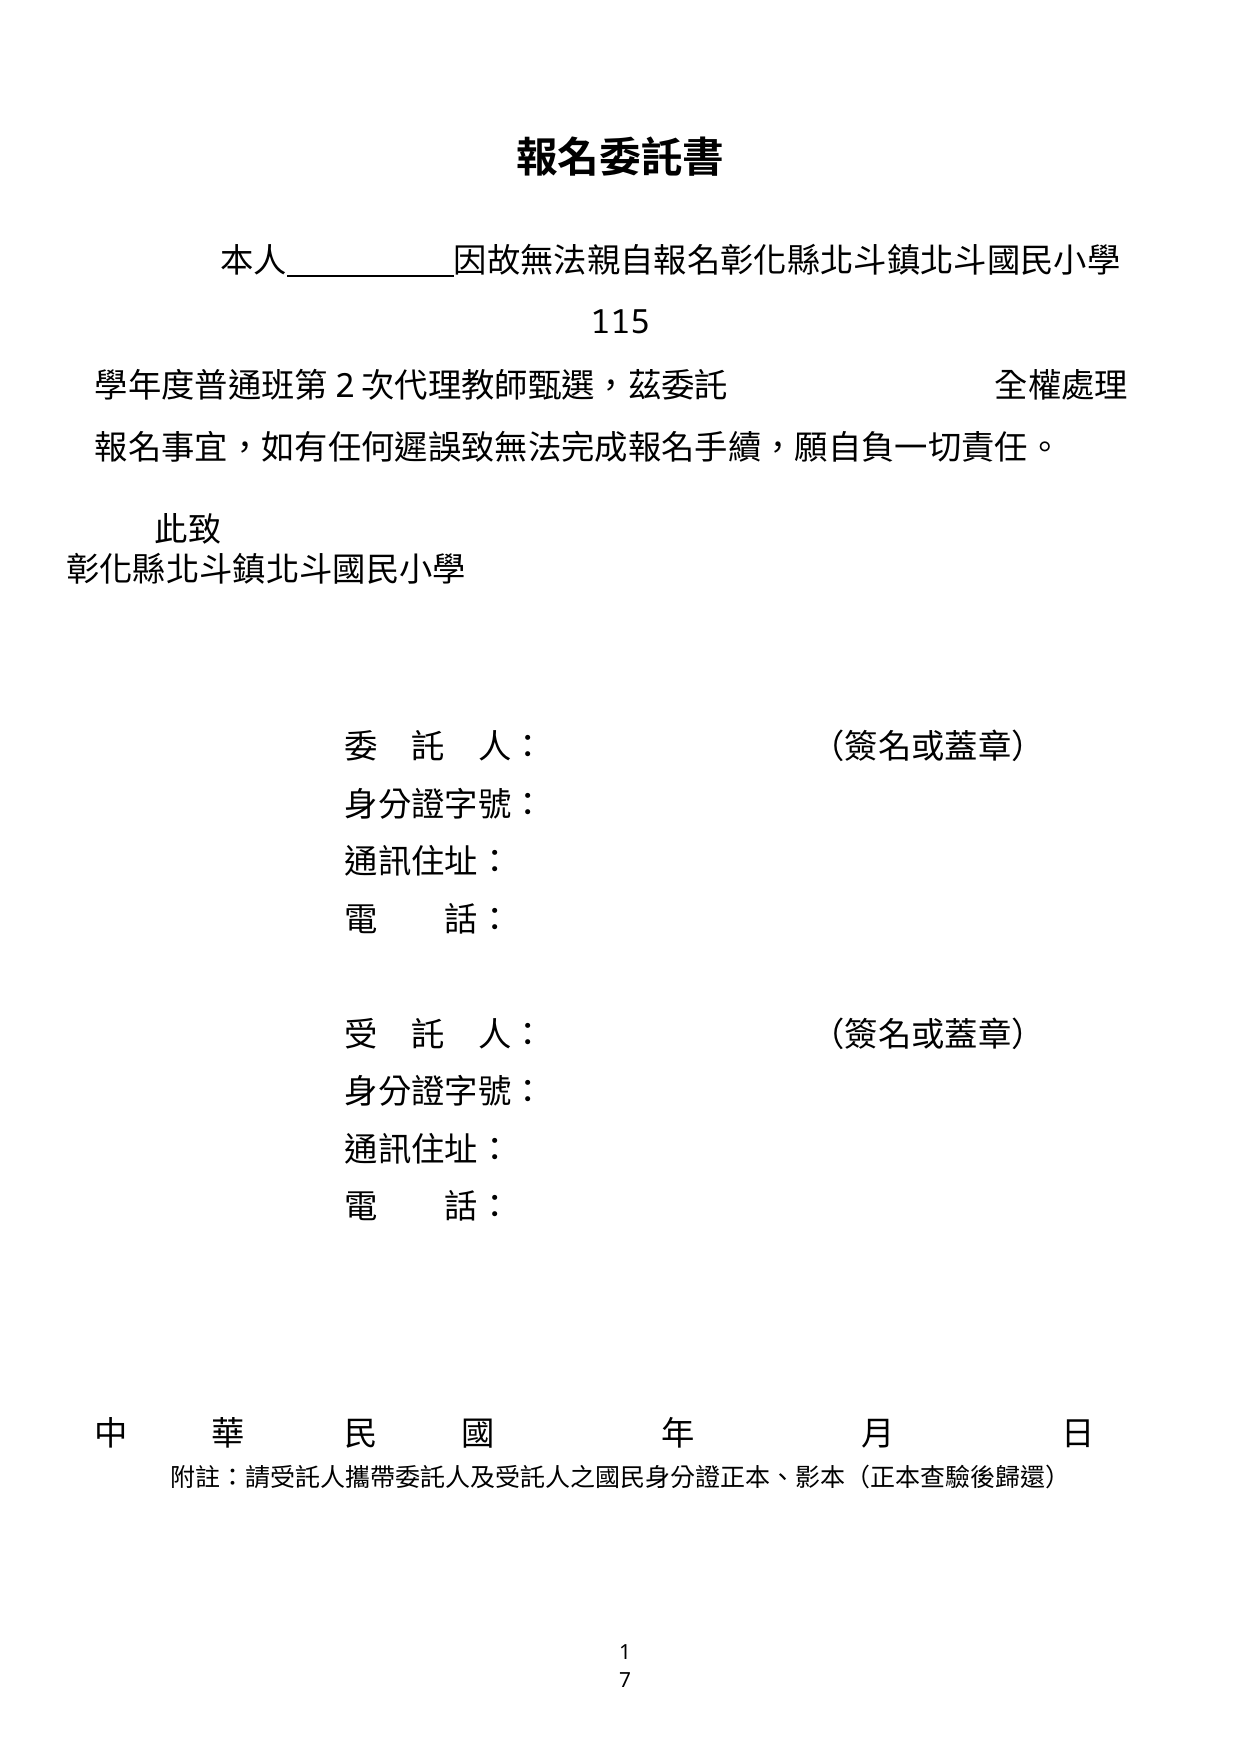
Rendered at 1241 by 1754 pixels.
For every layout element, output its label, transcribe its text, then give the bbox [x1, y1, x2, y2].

text 電 話： [344, 891, 1146, 941]
text 電 話： [344, 1178, 1146, 1228]
text 受 託 人： （簽名或蓋章） [344, 1006, 1146, 1056]
text 身分證字號： [344, 1063, 1146, 1113]
text 通訊住址： [344, 1121, 1146, 1171]
text 報名委託書 [94, 113, 1146, 175]
text 彰化縣北斗鎮北斗國民小學 [6, 555, 1146, 588]
text 本人 因故無法親自報名彰化縣北斗鎮北斗國民小學115 [94, 216, 1146, 341]
text 學年度普通班第2次代理教師甄選，茲委託 全權處理報名事宜，如有任何遲誤致無法完成報名手續，願自負一切責任。 [94, 341, 1146, 466]
text 此致 [94, 514, 1146, 548]
text 委 託 人： （簽名或蓋章） [344, 718, 1146, 768]
text 通訊住址： [344, 833, 1146, 883]
text 身分證字號： [344, 776, 1146, 826]
text 中 華 民 國 年 月 日 [94, 1418, 1146, 1452]
text 附註：請受託人攜帶委託人及受託人之國民身分證正本、影本（正本查驗後歸還） [94, 1459, 1146, 1493]
